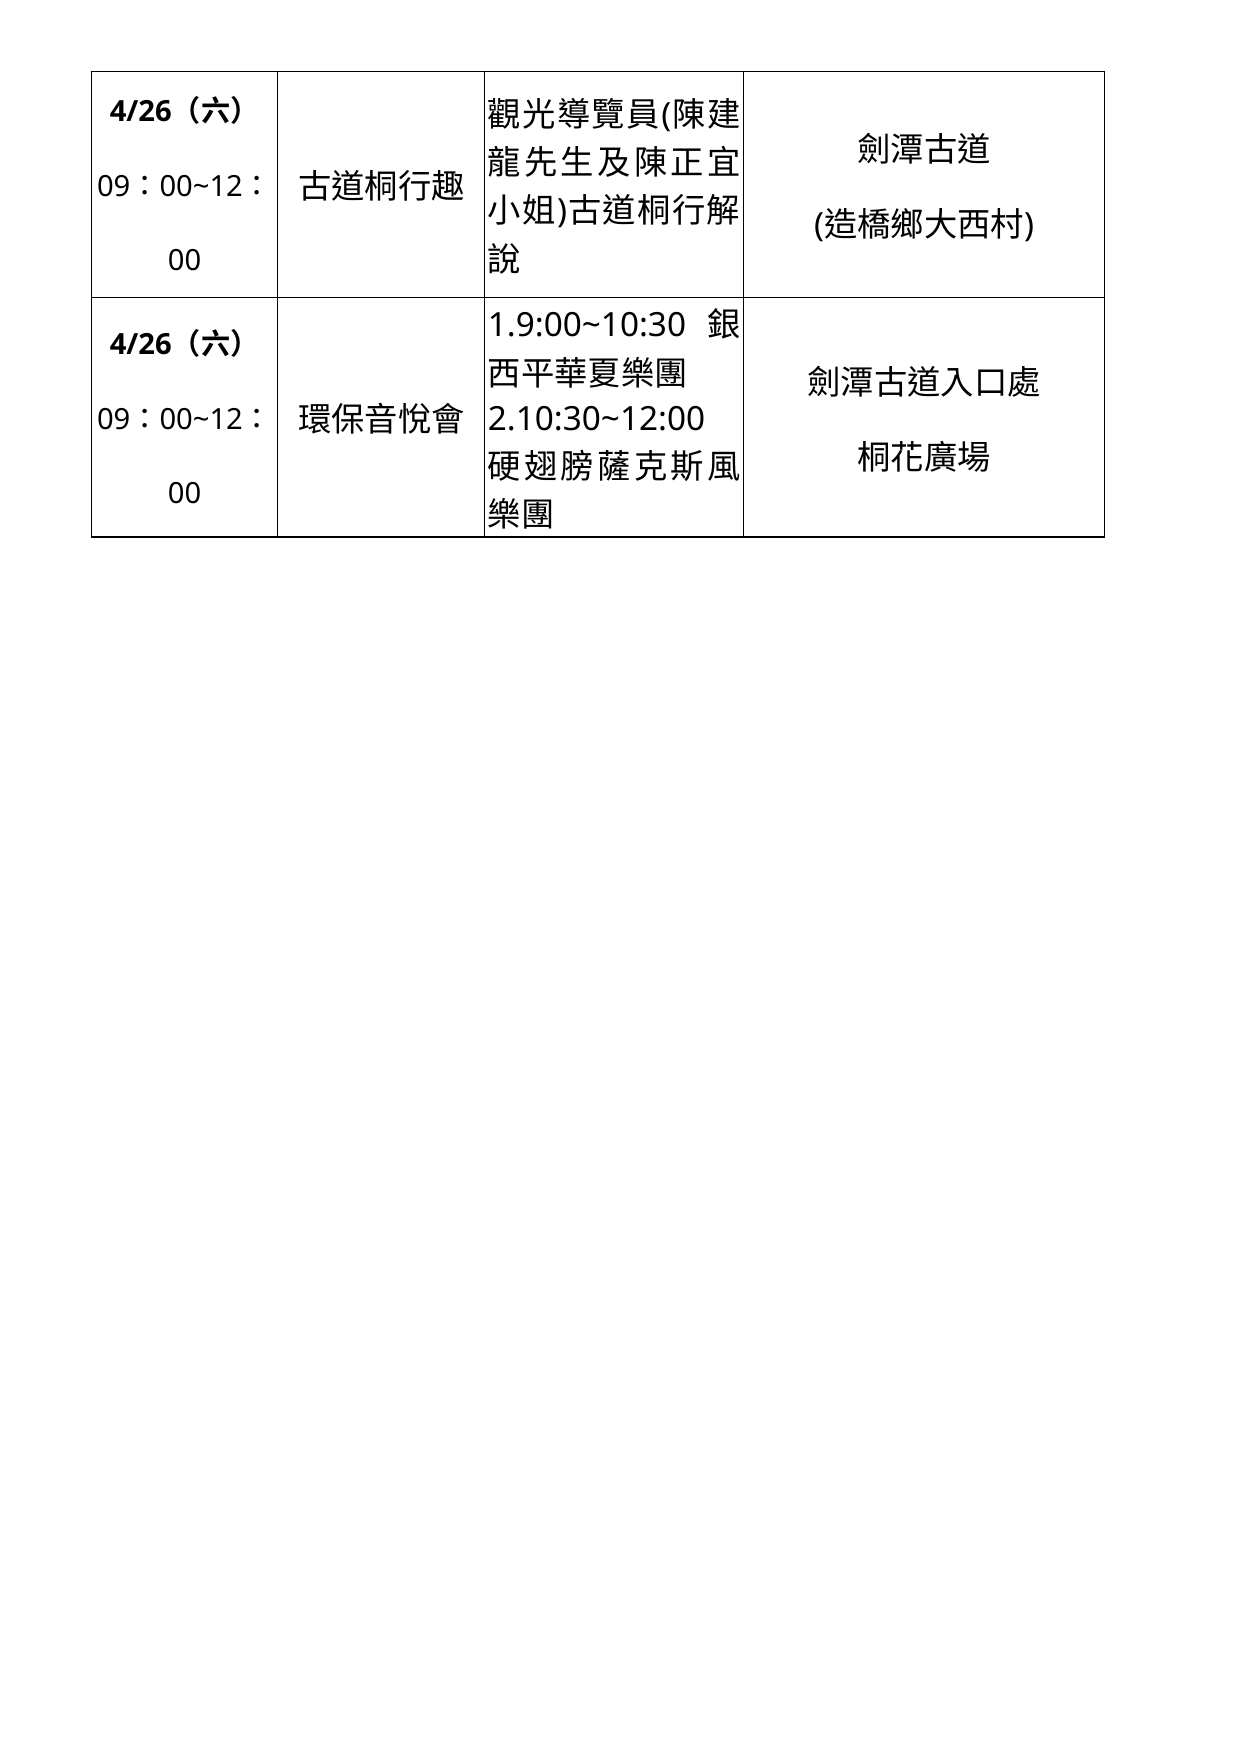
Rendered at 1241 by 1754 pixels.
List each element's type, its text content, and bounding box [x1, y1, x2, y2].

table_cell 環保音悅會 [278, 298, 484, 536]
table_cell 劍潭古道入口處 桐花廣場 [744, 298, 1104, 536]
table_cell 劍潭古道 (造橋鄉大西村) [744, 72, 1104, 297]
table_cell 古道桐行趣 [278, 72, 484, 297]
table_cell 4/26（六） 09：00~12：00 [92, 298, 277, 536]
table_cell 1.9:00~10:30銀西平華夏樂團 2.10:30~12:00硬翅膀薩克斯風樂團 [485, 298, 743, 536]
table_cell 4/26（六） 09：00~12：00 [92, 72, 277, 297]
table_cell 觀光導覽員(陳建龍先生及陳正宜小姐)古道桐行解說 [485, 72, 743, 297]
